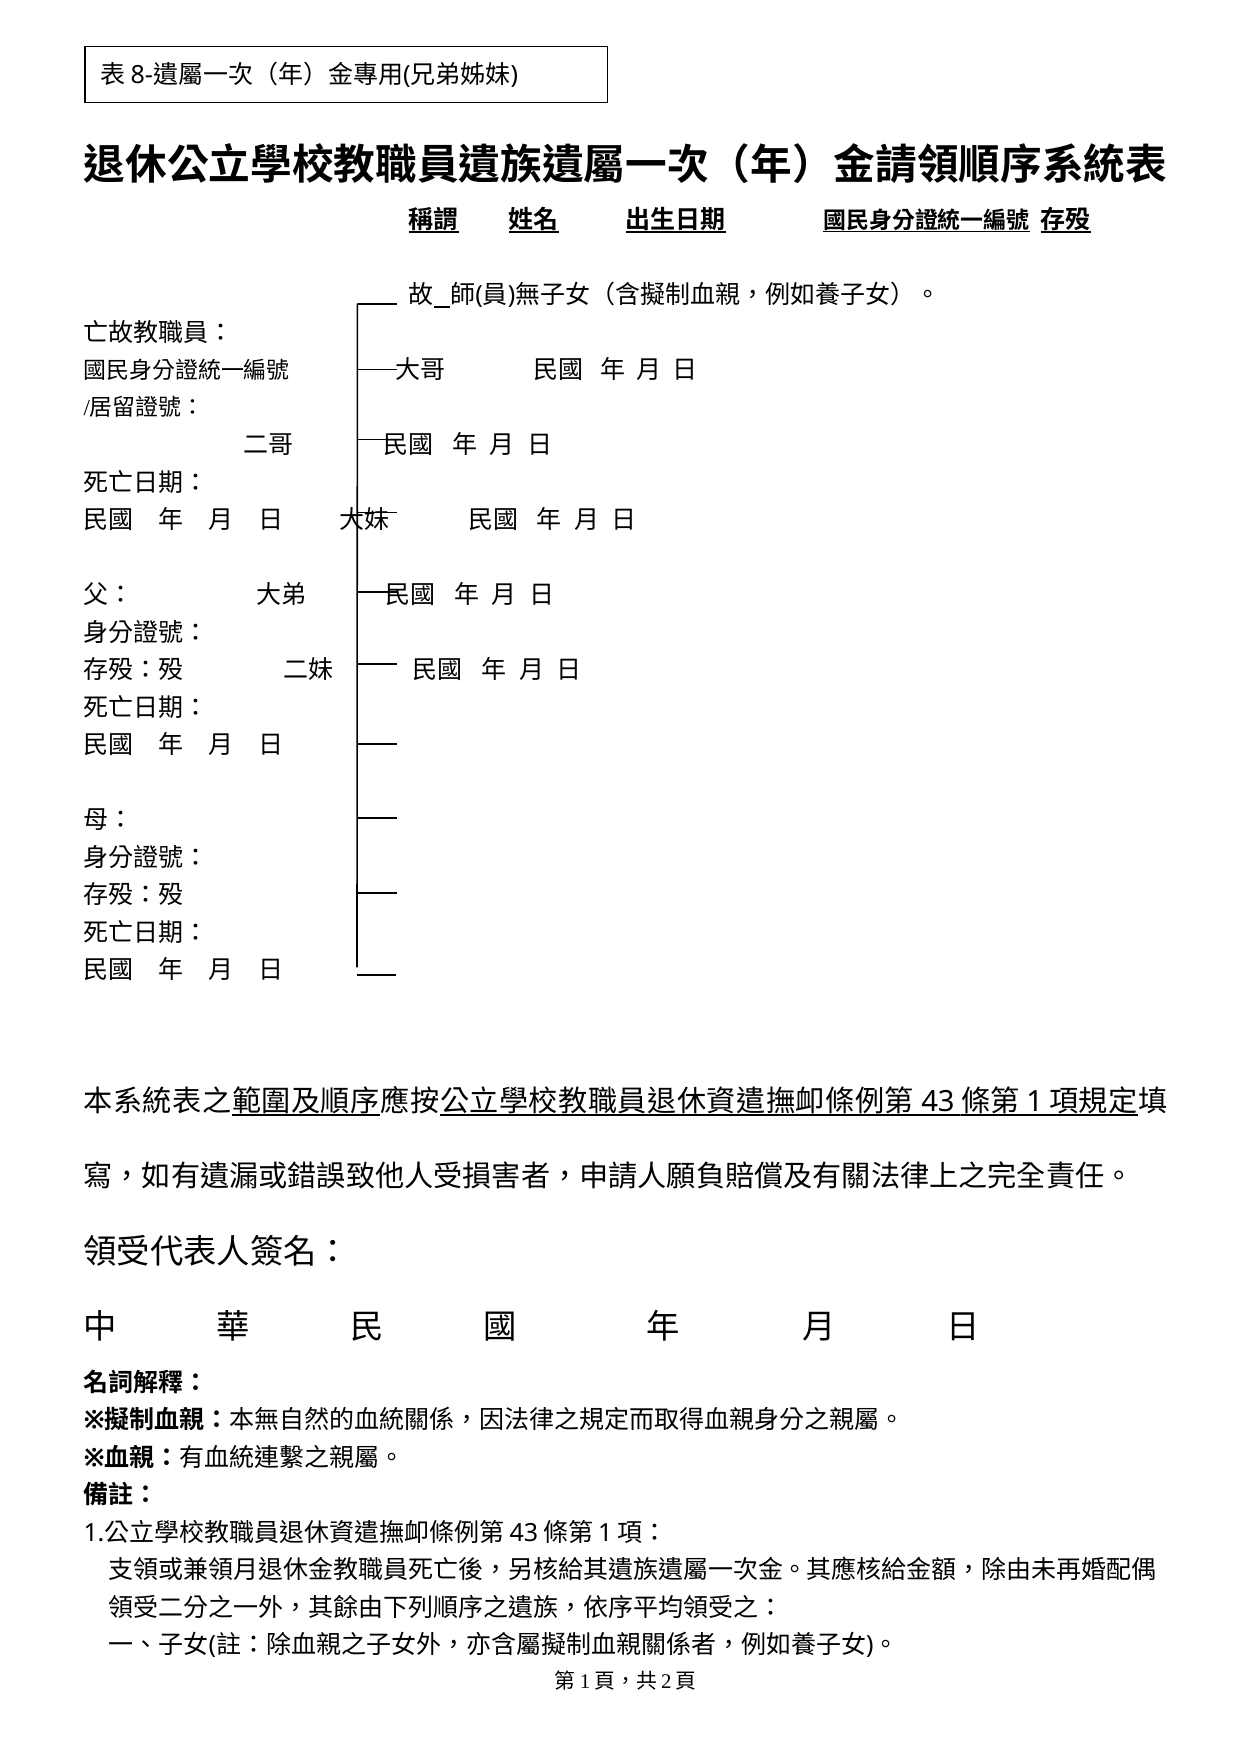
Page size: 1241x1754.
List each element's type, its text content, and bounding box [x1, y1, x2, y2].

text 民國 年 月 日 [358, 574, 1168, 612]
text 身分證號： [83, 837, 356, 874]
text 中 華 民 國 年 月 日 [83, 1287, 1168, 1362]
text 備註： [83, 1474, 1168, 1512]
text [358, 837, 1168, 874]
text 死亡日期： [83, 462, 356, 499]
text 民國 年 月 日 [83, 949, 1168, 987]
text [86, 47, 607, 102]
text 民國 年 月 日 大妹 民國 年 月 日 [359, 499, 1168, 537]
text [358, 724, 1168, 762]
text 退休公立學校教職員遺族遺屬一次（年）金請領順序系統表 [83, 124, 1168, 199]
text 領受代表人簽名： [83, 1212, 1168, 1287]
text 1.公立學校教職員退休資遣撫卹條例第43條第1項： [83, 1512, 1168, 1549]
text 母： [83, 799, 356, 837]
text ※擬制血親：本無自然的血統關係，因法律之規定而取得血親身分之親屬。 [83, 1399, 1168, 1437]
text 大哥 民國 年 月 日 [359, 349, 1168, 387]
text 一、子女(註：除血親之子女外，亦含屬擬制血親關係者，例如養子女)。 [108, 1624, 1168, 1662]
text [358, 687, 1168, 724]
text 存殁：殁 二妹 [83, 649, 356, 687]
text 稱謂 姓名 出生日期 國民身分證統一編號 存殁 [383, 199, 1168, 237]
text 故 師(員)無子女（含擬制血親，例如養子女）。 [83, 274, 1168, 312]
text 本系統表之範圍及順序應按公立學校教職員退休資遣撫卹條例第43條第1項規定填寫，如有遺漏或錯誤致他人受損害者，申請人願負賠償及有關法律上之完全責任。 [83, 1062, 1168, 1212]
text 身分證號： [83, 612, 356, 649]
text /居留證號： [83, 387, 356, 424]
text 死亡日期： [83, 912, 356, 949]
text 二哥 [83, 424, 356, 462]
text ※血親：有血統連繫之親屬。 [83, 1437, 1168, 1474]
text 國民身分證統一編號 [83, 349, 356, 387]
text 父： 大弟 [83, 574, 356, 612]
text 民國 年 月 日 [358, 649, 1168, 687]
text 表8-遺屬一次（年）金專用(兄弟姊妹) [100, 54, 592, 91]
text 民國 年 月 日 [83, 724, 356, 762]
text [358, 912, 1168, 949]
text [359, 312, 1168, 349]
text [359, 387, 1168, 424]
text 民國 年 月 日 大妹 民國 年 月 日 [83, 499, 356, 537]
text 存殁：殁 [83, 874, 356, 912]
text 死亡日期： [83, 687, 356, 724]
text 名詞解釋： [83, 1362, 1168, 1399]
text 支領或兼領月退休金教職員死亡後，另核給其遺族遺屬一次金。其應核給金額，除由未再婚配偶 領受二分之一外，其餘由下列順序之遺族，依序平均領受之： [108, 1549, 1168, 1624]
text 民國 年 月 日 [359, 424, 1168, 462]
text [358, 612, 1168, 649]
text 亡故教職員： [83, 312, 356, 349]
text [359, 462, 1168, 499]
text [358, 799, 1168, 837]
text [358, 874, 1168, 912]
